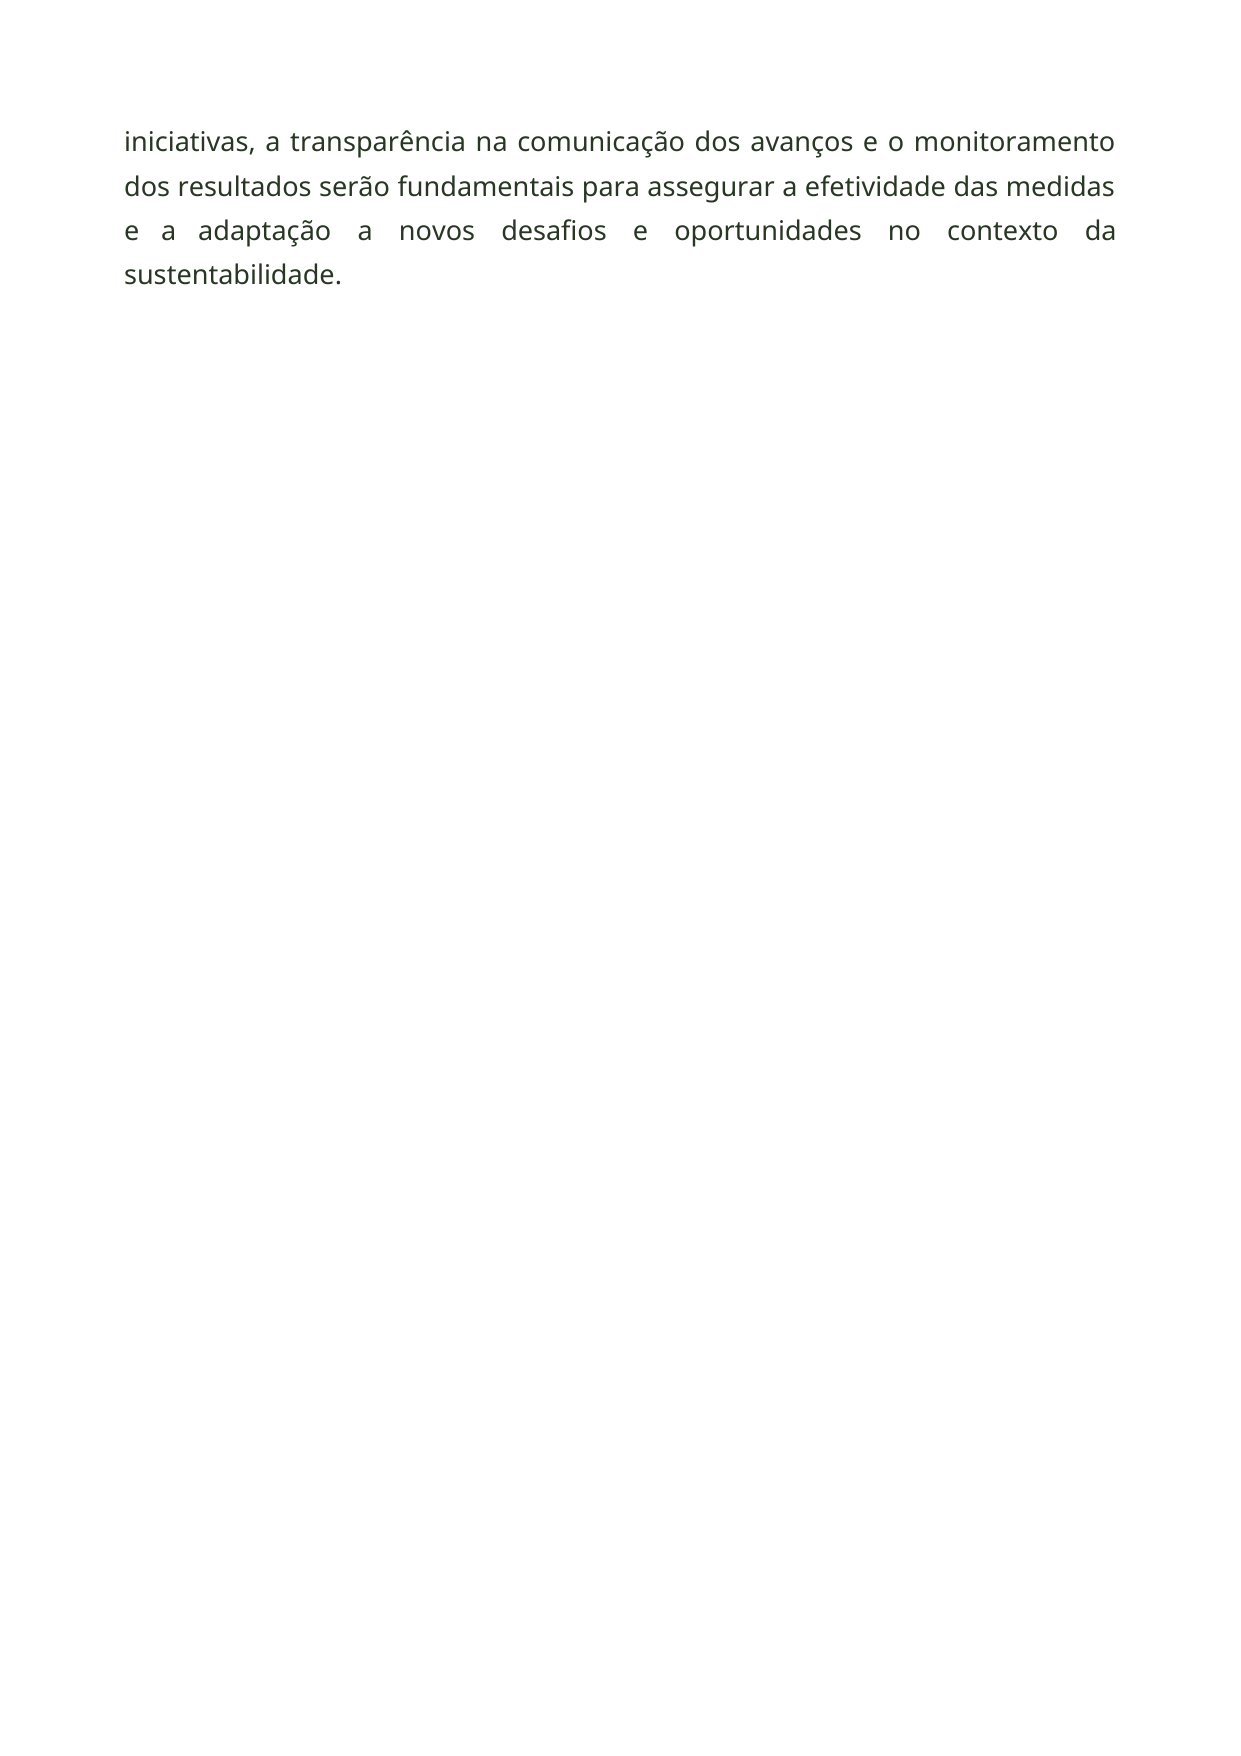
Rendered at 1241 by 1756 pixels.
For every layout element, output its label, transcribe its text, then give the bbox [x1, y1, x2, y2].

text A implementação deste plano exigirá comprometimento institucional, mobilização de recursos e engajamento contínuo dos atores envolvidos, garantindo a concretização das metas estabelecidas. A revisão periódica das iniciativas, a transparência na comunicação dos avanços e o monitoramento dos resultados serão fundamentais para assegurar a efetividade das medidas e a adaptação a novos desafios e oportunidades no contexto da sustentabilidade. [124, 123, 1116, 292]
